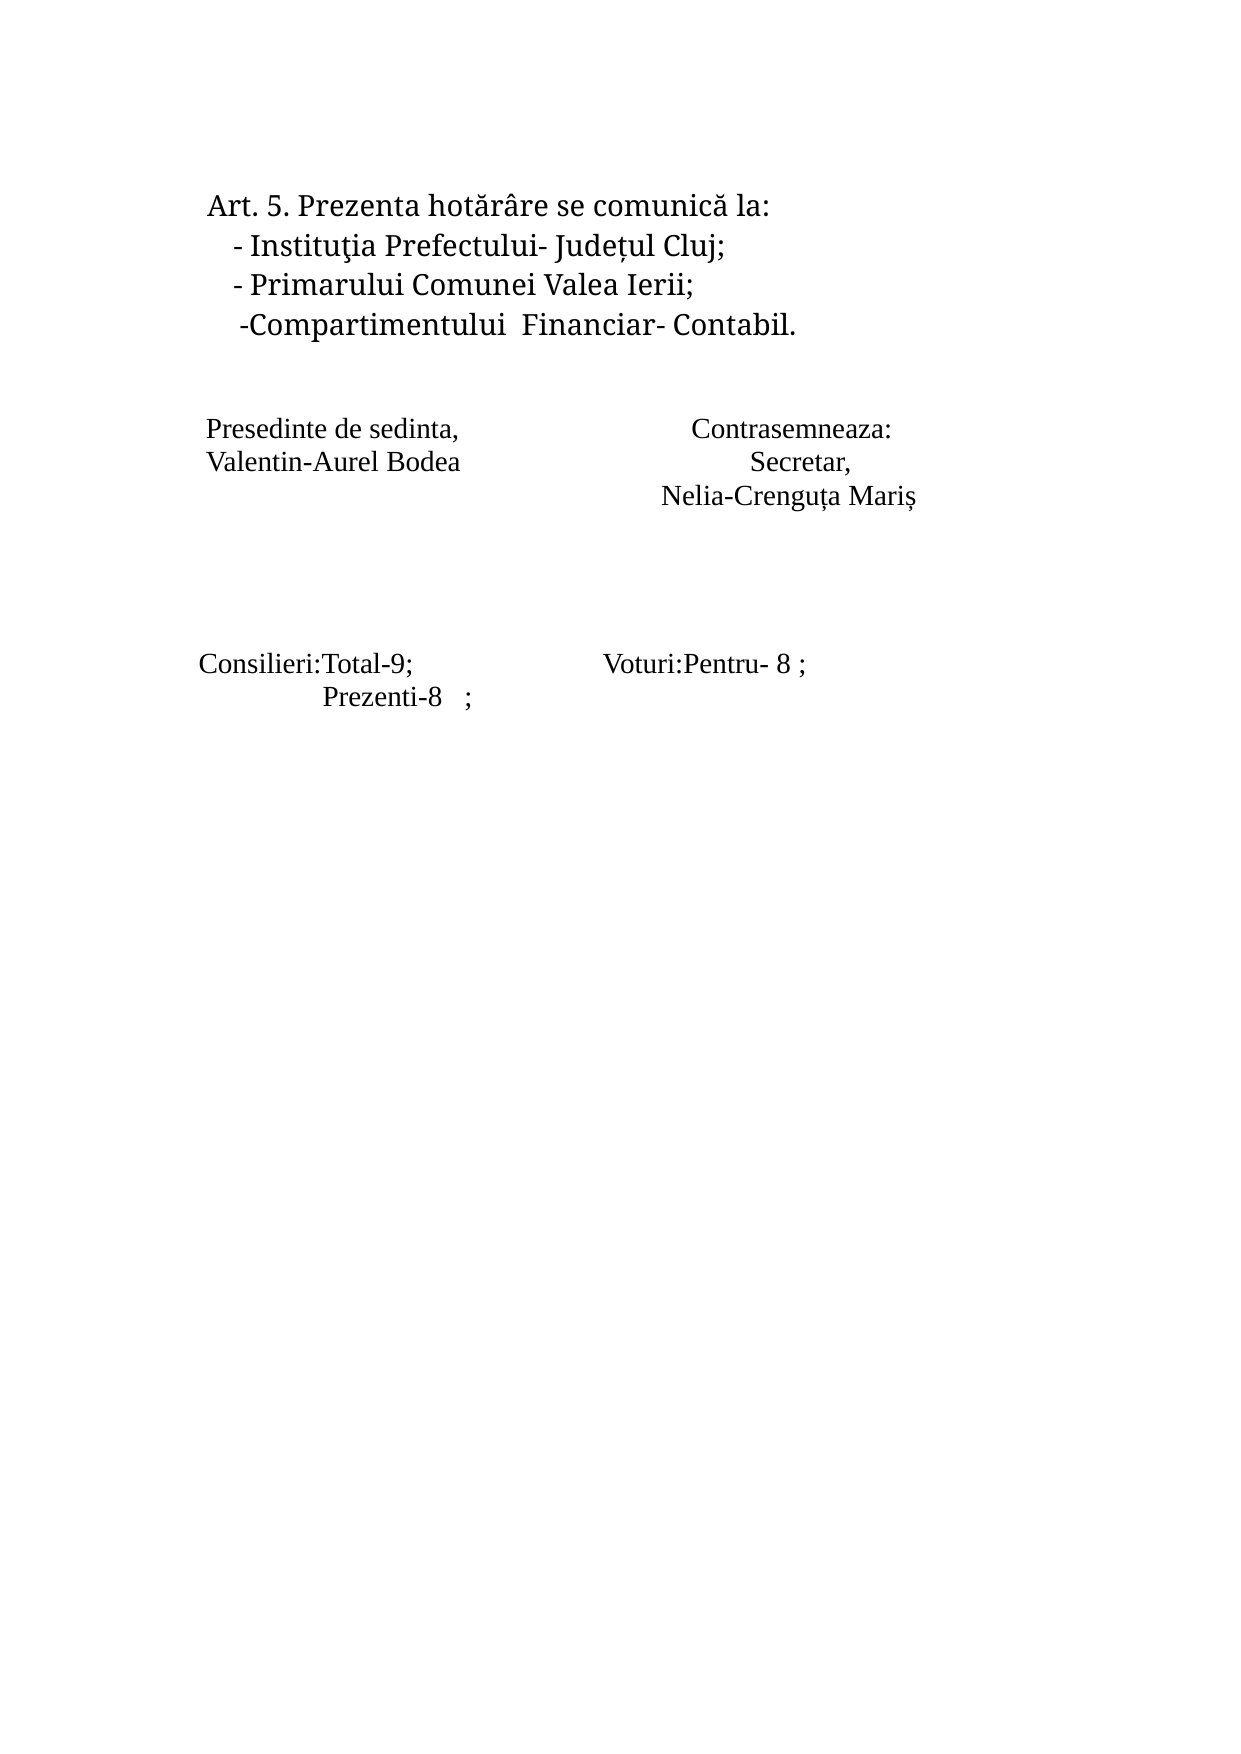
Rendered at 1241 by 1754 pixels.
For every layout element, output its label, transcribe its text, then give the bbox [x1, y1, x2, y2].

text Art. 5. Prezenta hotărâre se comunică la: [118, 185, 1122, 225]
text Consilieri:Total-9; Voturi:Pentru- 8 ; [118, 646, 1122, 679]
text Prezenti-8 ; [118, 679, 1122, 713]
text Nelia-Crenguța Mariș [118, 478, 1122, 512]
list -Compartimentului Financiar- Contabil. [118, 304, 1122, 344]
text Presedinte de sedinta, Contrasemneaza: [118, 411, 1122, 444]
text Valentin-Aurel Bodea Secretar, [118, 444, 1122, 478]
list - Primarului Comunei Valea Ierii; [181, 264, 1122, 304]
list - Instituţia Prefectului- Judeţul Cluj; [181, 225, 1122, 264]
